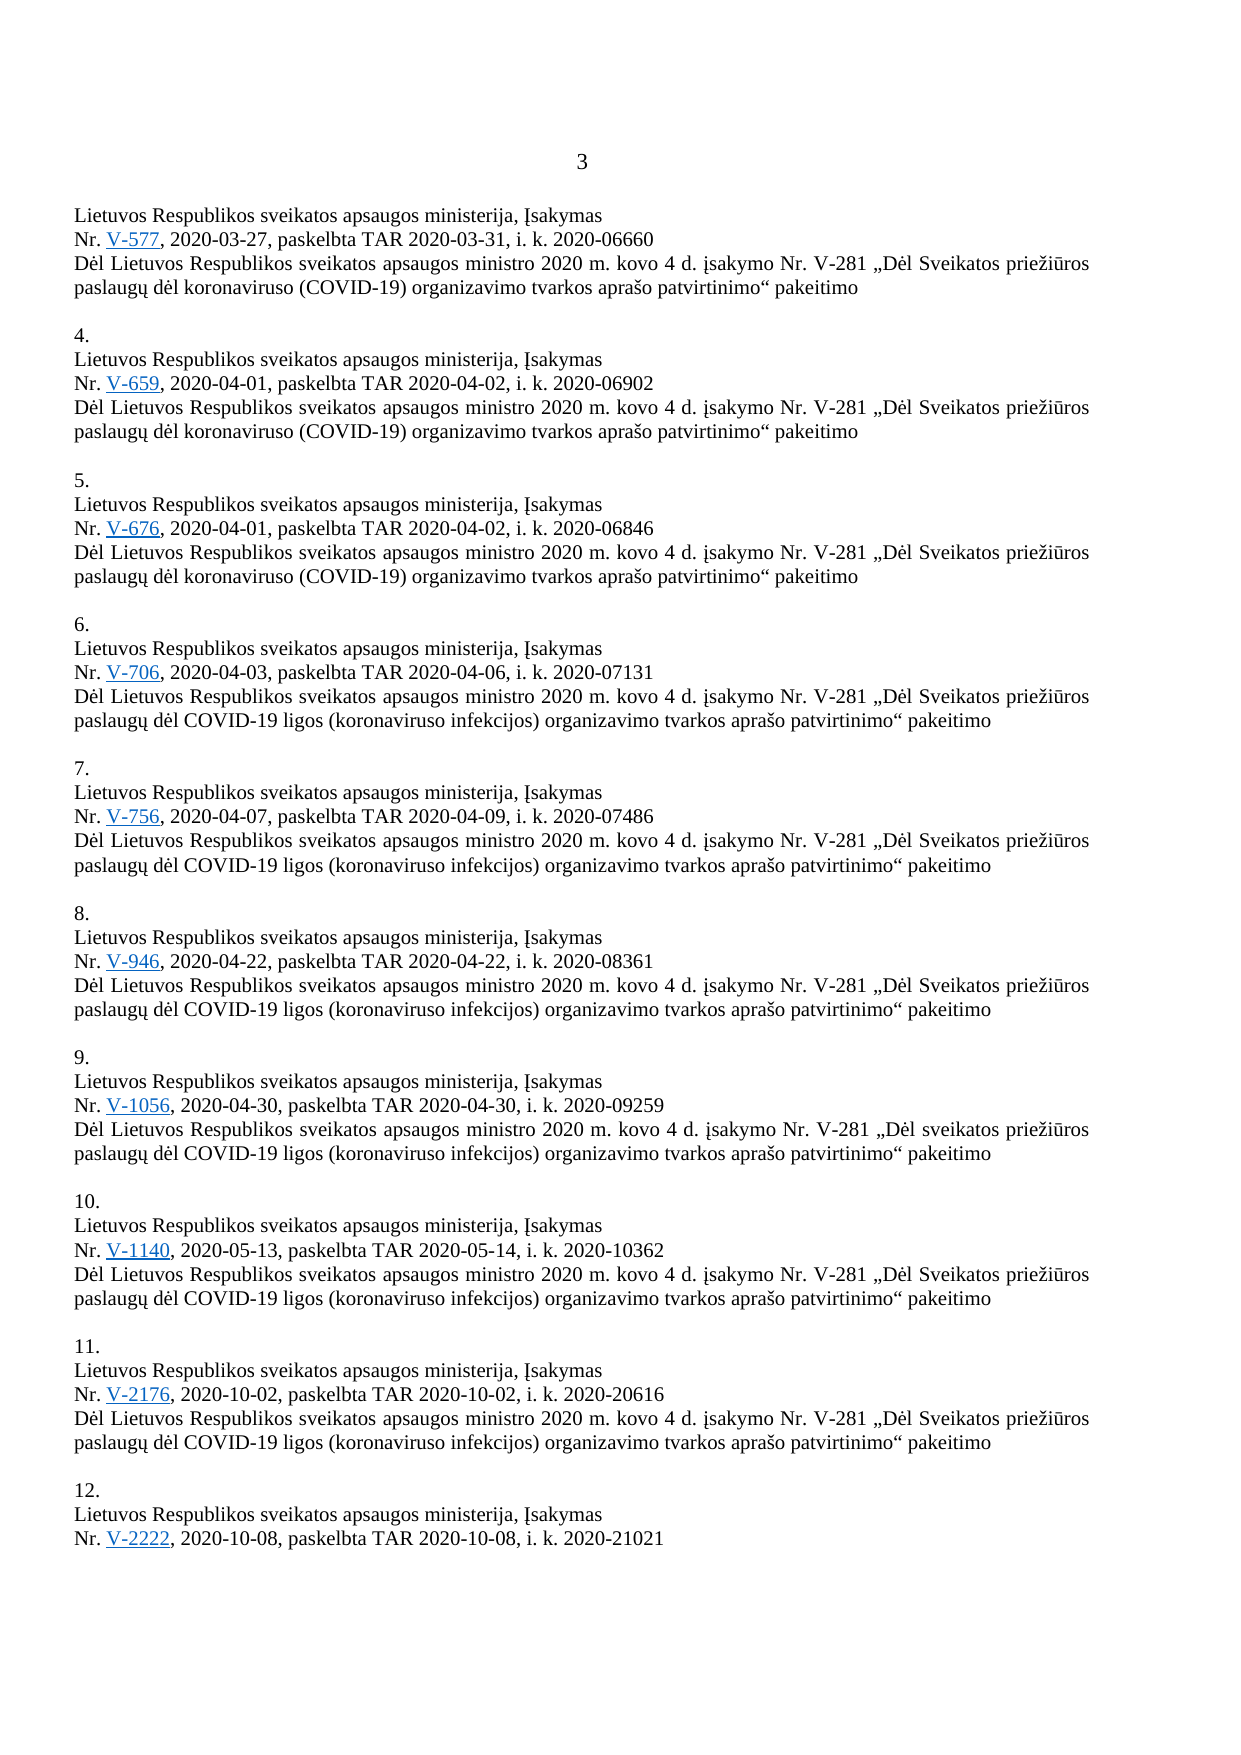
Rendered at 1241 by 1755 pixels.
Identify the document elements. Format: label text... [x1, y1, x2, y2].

text Dėl Lietuvos Respublikos sveikatos apsaugos ministro 2020 m. kovo 4 d. įsakymo Nr. V-281 „Dėl Sveikatos priežiūros paslaugų dėl COVID-19 ligos (koronaviruso infekcijos) organizavimo tvarkos aprašo patvirtinimo“ pakeitimo [74, 1262, 1090, 1310]
text Lietuvos Respublikos sveikatos apsaugos ministerija, Įsakymas [74, 1358, 1090, 1382]
text Lietuvos Respublikos sveikatos apsaugos ministerija, Įsakymas [74, 636, 1090, 660]
text Nr. V-2176, 2020-10-02, paskelbta TAR 2020-10-02, i. k. 2020-20616 [74, 1382, 1090, 1406]
text 12. [74, 1478, 1090, 1502]
text 9. [74, 1045, 1090, 1069]
text Nr. V-1140, 2020-05-13, paskelbta TAR 2020-05-14, i. k. 2020-10362 [74, 1237, 1090, 1262]
text Nr. V-1056, 2020-04-30, paskelbta TAR 2020-04-30, i. k. 2020-09259 [74, 1093, 1090, 1117]
text Nr. V-676, 2020-04-01, paskelbta TAR 2020-04-02, i. k. 2020-06846 [74, 516, 1090, 540]
text 7. [74, 756, 1090, 780]
text Lietuvos Respublikos sveikatos apsaugos ministerija, Įsakymas [74, 347, 1090, 371]
text Nr. V-577, 2020-03-27, paskelbta TAR 2020-03-31, i. k. 2020-06660 [74, 227, 1090, 251]
text 11. [74, 1334, 1090, 1358]
text Nr. V-2222, 2020-10-08, paskelbta TAR 2020-10-08, i. k. 2020-21021 [74, 1526, 1090, 1550]
text 8. [74, 901, 1090, 925]
text Dėl Lietuvos Respublikos sveikatos apsaugos ministro 2020 m. kovo 4 d. įsakymo Nr. V-281 „Dėl Sveikatos priežiūros paslaugų dėl koronaviruso (COVID-19) organizavimo tvarkos aprašo patvirtinimo“ pakeitimo [74, 395, 1090, 443]
text 6. [74, 612, 1090, 636]
text Lietuvos Respublikos sveikatos apsaugos ministerija, Įsakymas [74, 1502, 1090, 1526]
text Nr. V-659, 2020-04-01, paskelbta TAR 2020-04-02, i. k. 2020-06902 [74, 371, 1090, 395]
text 5. [74, 467, 1090, 492]
text Dėl Lietuvos Respublikos sveikatos apsaugos ministro 2020 m. kovo 4 d. įsakymo Nr. V-281 „Dėl sveikatos priežiūros paslaugų dėl COVID-19 ligos (koronaviruso infekcijos) organizavimo tvarkos aprašo patvirtinimo“ pakeitimo [74, 1117, 1090, 1165]
text 10. [74, 1189, 1090, 1213]
text Dėl Lietuvos Respublikos sveikatos apsaugos ministro 2020 m. kovo 4 d. įsakymo Nr. V-281 „Dėl Sveikatos priežiūros paslaugų dėl koronaviruso (COVID-19) organizavimo tvarkos aprašo patvirtinimo“ pakeitimo [74, 251, 1090, 299]
text Dėl Lietuvos Respublikos sveikatos apsaugos ministro 2020 m. kovo 4 d. įsakymo Nr. V-281 „Dėl Sveikatos priežiūros paslaugų dėl COVID-19 ligos (koronaviruso infekcijos) organizavimo tvarkos aprašo patvirtinimo“ pakeitimo [74, 828, 1090, 877]
text Lietuvos Respublikos sveikatos apsaugos ministerija, Įsakymas [74, 492, 1090, 516]
text Lietuvos Respublikos sveikatos apsaugos ministerija, Įsakymas [74, 780, 1090, 804]
text Dėl Lietuvos Respublikos sveikatos apsaugos ministro 2020 m. kovo 4 d. įsakymo Nr. V-281 „Dėl Sveikatos priežiūros paslaugų dėl COVID-19 ligos (koronaviruso infekcijos) organizavimo tvarkos aprašo patvirtinimo“ pakeitimo [74, 973, 1090, 1021]
text Lietuvos Respublikos sveikatos apsaugos ministerija, Įsakymas [74, 1069, 1090, 1093]
text Nr. V-946, 2020-04-22, paskelbta TAR 2020-04-22, i. k. 2020-08361 [74, 949, 1090, 973]
text 4. [74, 323, 1090, 347]
text Lietuvos Respublikos sveikatos apsaugos ministerija, Įsakymas [74, 1213, 1090, 1237]
text Nr. V-706, 2020-04-03, paskelbta TAR 2020-04-06, i. k. 2020-07131 [74, 660, 1090, 684]
text Dėl Lietuvos Respublikos sveikatos apsaugos ministro 2020 m. kovo 4 d. įsakymo Nr. V-281 „Dėl Sveikatos priežiūros paslaugų dėl koronaviruso (COVID-19) organizavimo tvarkos aprašo patvirtinimo“ pakeitimo [74, 540, 1090, 588]
text Dėl Lietuvos Respublikos sveikatos apsaugos ministro 2020 m. kovo 4 d. įsakymo Nr. V-281 „Dėl Sveikatos priežiūros paslaugų dėl COVID-19 ligos (koronaviruso infekcijos) organizavimo tvarkos aprašo patvirtinimo“ pakeitimo [74, 1406, 1090, 1454]
text Lietuvos Respublikos sveikatos apsaugos ministerija, Įsakymas [74, 925, 1090, 949]
text Nr. V-756, 2020-04-07, paskelbta TAR 2020-04-09, i. k. 2020-07486 [74, 804, 1090, 828]
text Lietuvos Respublikos sveikatos apsaugos ministerija, Įsakymas [74, 203, 1090, 227]
text Dėl Lietuvos Respublikos sveikatos apsaugos ministro 2020 m. kovo 4 d. įsakymo Nr. V-281 „Dėl Sveikatos priežiūros paslaugų dėl COVID-19 ligos (koronaviruso infekcijos) organizavimo tvarkos aprašo patvirtinimo“ pakeitimo [74, 684, 1090, 732]
